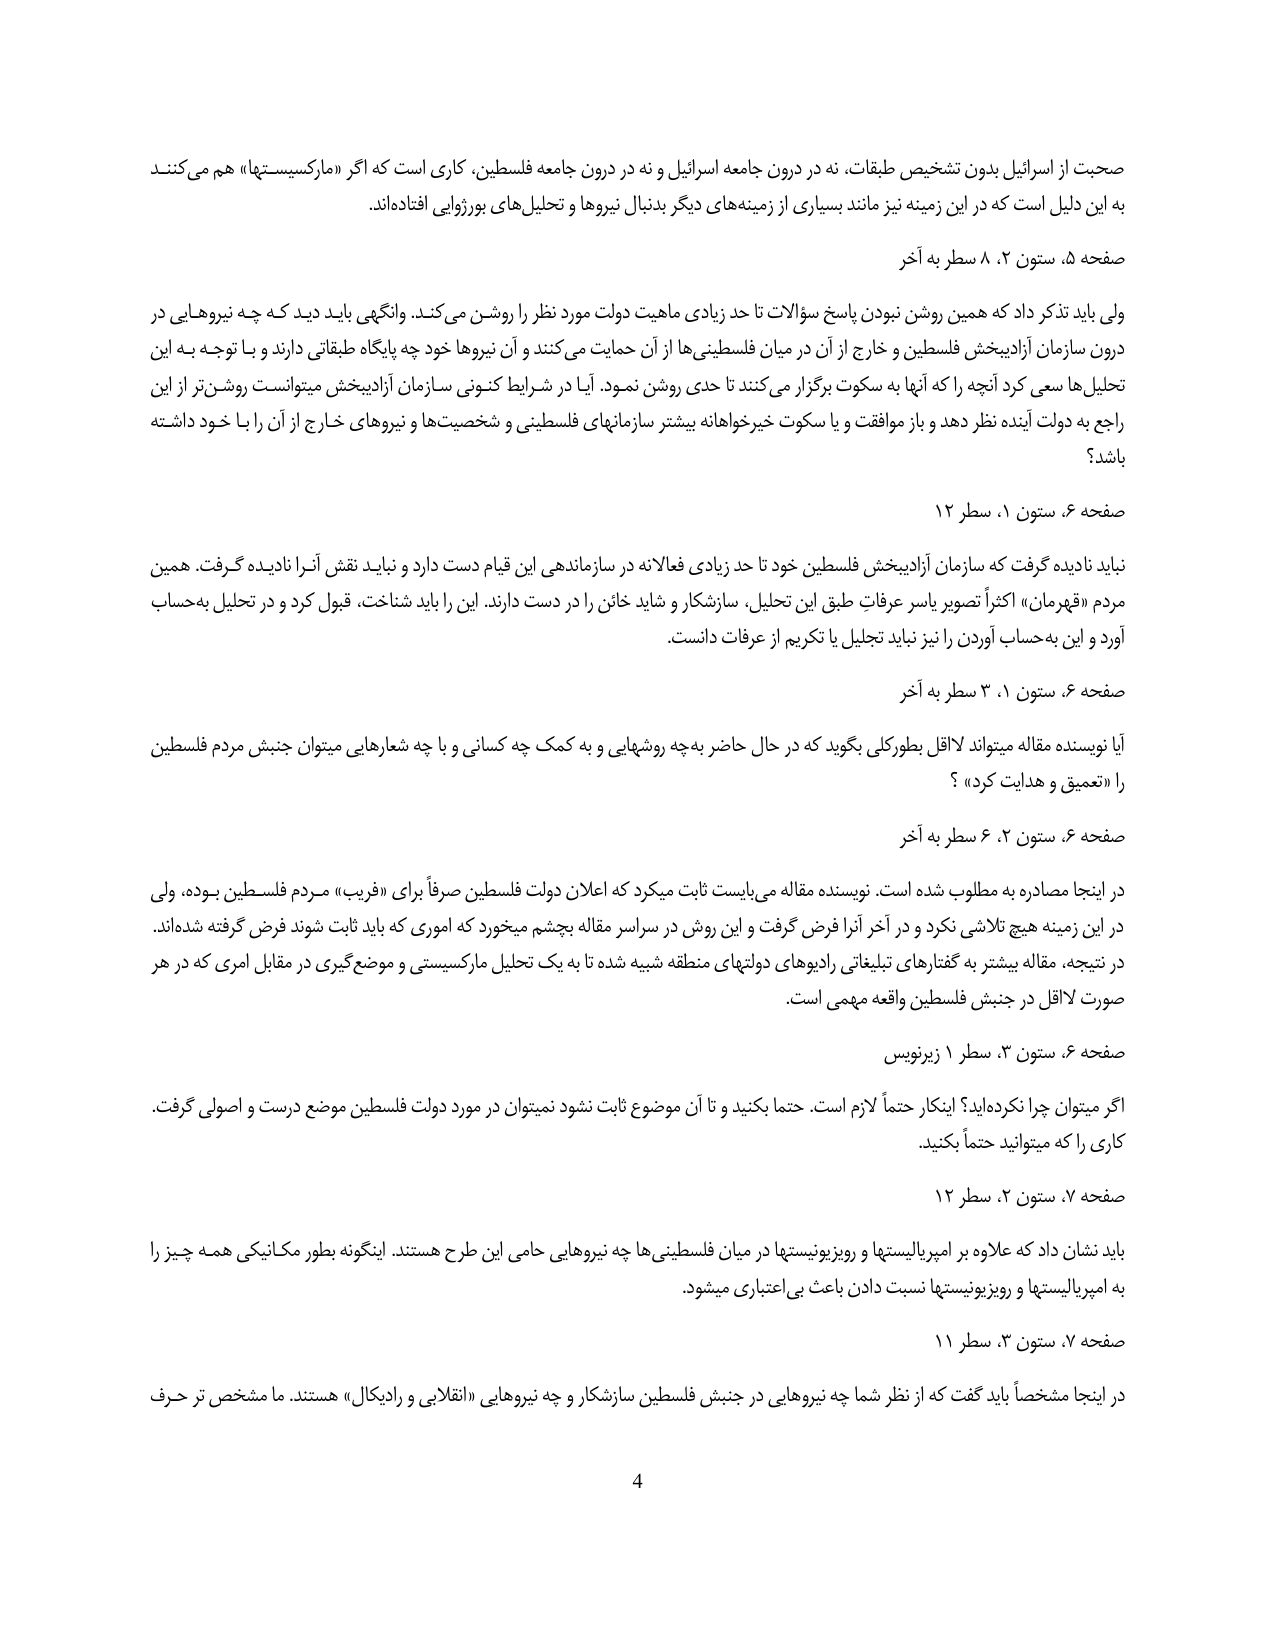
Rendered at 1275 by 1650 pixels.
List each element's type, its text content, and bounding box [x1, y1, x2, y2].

text صفحه ۶، ستون ۱، ۳ سطر به آخر [150, 673, 1125, 709]
text صفحه ۶، ستون ۱، سطر ۱۲ [150, 493, 1125, 529]
text در اینجا مصادره به مطلوب شده است. نویسنده مقاله می‌بایست ثابت میکرد که اعلان دولت فلسطین صرفاً برای «‏فریب»‏ مردم فلسطین بوده، ولی در این زمینه هیچ تلاشی نکرد و در آخر آنرا فرض گرفت و این روش در سراسر مقاله بچشم میخورد که اموری که باید ثابت شوند فرض گرفته شده‌اند. در نتیجه، مقاله بیشتر به گفتارهای تبلیغاتی رادیوهای دولتهای منطقه شبیه شده تا به یک تحلیل مارکسیستی و موضع‌گیری در مقابل امری که در هر صورت لااقل در جنبش فلسطین واقعه مهمی است. [150, 872, 1125, 1016]
text در اینجا مشخصاً باید گفت که از نظر شما چه نیروهایی در جنبش فلسطین سازشکار و چه نیروهایی «‏انقلابی و رادیکال»‏ هستند. ما مشخص تر حرف میزنیم و هر نیرو را با یک اسم می‌شناسانیم و شما بگوئيد «‏رادیکال»‏ است یا «‏سازشکار»‏ ‏: جنبش حواتمه، جبرئیل، ابو‌‌موسی، جهاد اسلامی، یاسر عرفات، ابو نضال، ابوالعباس و غیره… باید اینها را روشن کرد والّا کلی گفتن موضوع را حل نمی‌کند. وضعیت جنبش فلسطین در حال حاضر خیلی پیچیده‌تر از اینهاست. [150, 1377, 1125, 1413]
text آیا نویسنده مقاله میتواند لااقل بطور‌کلی بگوید که در حال حاضر به‌چه روشهایی و به کمک چه کسانی و با چه شعارهایی میتوان جنبش مردم فلسطین را «‏تعمیق و هدایت کرد»‏ ‏؟ [150, 727, 1125, 800]
text صفحه ۷، ستون ۲، سطر ۱۲ [150, 1178, 1125, 1214]
text صفحه ۶، ستون ۳، سطر ۱ زیرنویس [150, 1034, 1125, 1070]
text صحبت از اسرائیل بدون تشخیص طبقات، نه در درون جامعه اسرائیل و نه در درون جامعه فلسطین، کاری است که اگر «‏مارکسیستها»‏ هم می‌کنند به این دلیل است که در این زمینه نیز مانند بسیاری از زمینه‌های دیگر بدنبال نیروها و تحلیل‌های بورژوایی افتاده‌اند. [150, 150, 1125, 222]
text ولی باید تذکر داد که همین روشن نبودن پاسخ سؤالات تا حد زیادی ماهیت دولت مورد نظر را روشن می‌کند. وانگهی باید دید که چه نیروهایی در درون سازمان آزادیبخش فلسطین و خارج از آن در میان فلسطینی‌ها از آن حمایت می‌کنند و آن نیروها خود چه پایگاه طبقاتی دارند و با توجه به این تحلیل‌ها سعی کرد آنچه را که آنها به سکوت برگزار می‌کنند تا حدی روشن نمود. آیا در شرایط کنونی سازمان آزادیبخش میتوانست روشن‌تر از این راجع به دولت آینده نظر دهد و باز موافقت و یا سکوت خیرخواهانه بیشتر سازمانهای فلسطینی و شخصیت‌ها و نیروهای خارج از آن را با خود داشته باشد؟ [150, 294, 1125, 475]
text باید نشان داد که علاوه بر امپریالیستها و رویزیونیستها در میان فلسطینی‌ها چه نیروهایی حامی این طرح هستند. اینگونه بطور مکانیکی همه چیز را به امپریالیستها و رویزیونیستها نسبت دادن باعث بی‌اعتباری میشود. [150, 1232, 1125, 1305]
text صفحه ۷، ستون ۳، سطر ۱۱ [150, 1323, 1125, 1359]
text اگر میتوان چرا نکرده‌اید؟ اینکار حتماً لازم است. حتما بکنید و تا آن موضوع ثابت نشود نمیتوان در مورد دولت فلسطین موضع درست و اصولی گرفت. کاری را که میتوانید حتماً بکنید. [150, 1088, 1125, 1161]
text صفحه ۶، ستون ۲، ۶ سطر به آخر [150, 818, 1125, 854]
text نباید نا‌دیده گرفت که سازمان آزادیبخش فلسطین خود تا حد زیادی فعالانه در سازماندهی این قیام دست دارد و نباید نقش آنرا نا‌دیده گرفت. همین مردم «‏قهرمان»‏ اکثراً تصویر یاسر عرفاتِ طبق این تحلیل، سازشکار و شاید خائن را در دست دارند. این را باید شناخت، قبول کرد و در تحلیل به‌حساب آورد و این به‌حساب آوردن را نیز نباید تجلیل یا تکریم از عرفات دانست. [150, 547, 1125, 655]
text صفحه ۵، ستون ۲، ۸ سطر به آخر [150, 240, 1125, 276]
